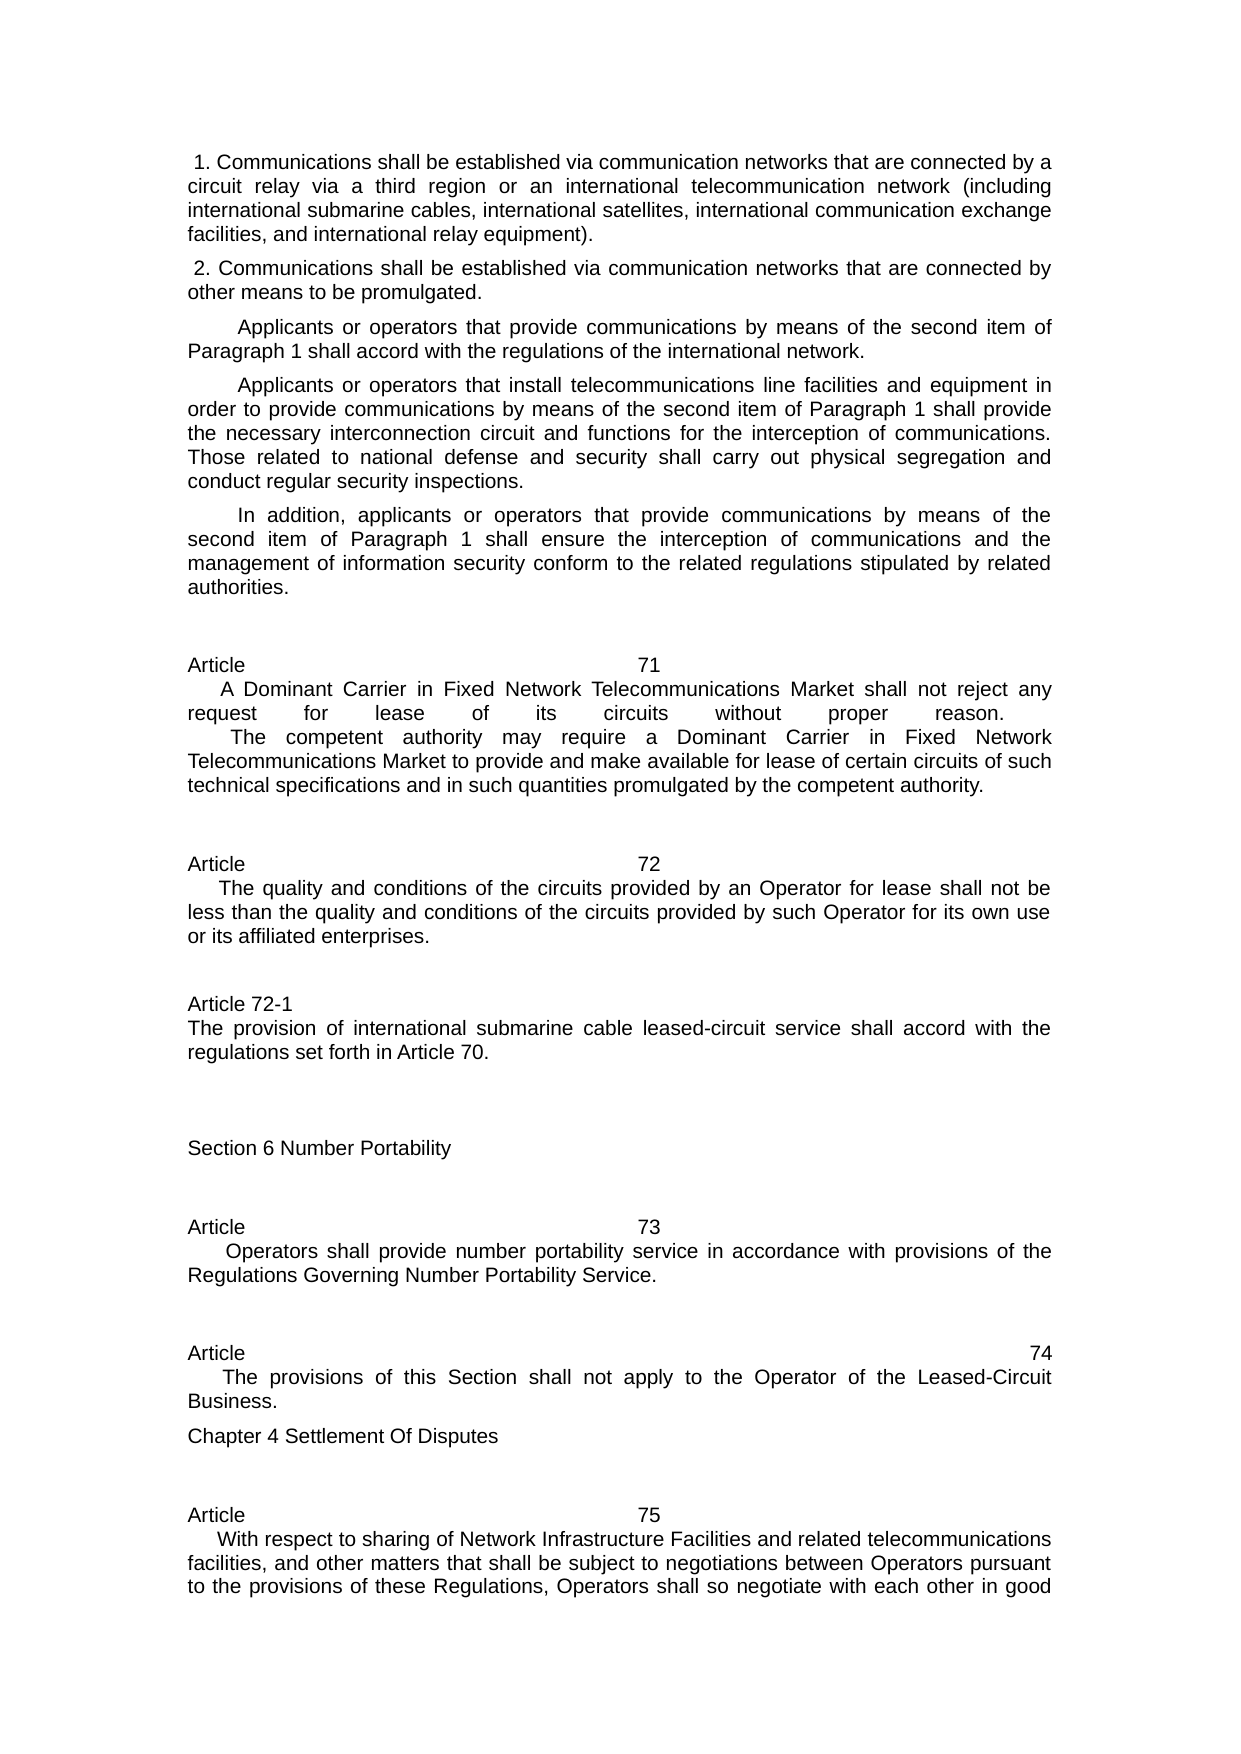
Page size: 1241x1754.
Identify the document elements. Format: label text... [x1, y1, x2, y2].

text Section 6 Number Portability [187, 1136, 1053, 1159]
text Article 75 With respect to sharing of Network Infrastructure Facilities and related telecommunications facilities, and other matters that shall be subject to negotiations between Operators pursuant to the provisions of these Regulations, Operators shall so negotiate with each other in good [187, 1502, 1053, 1598]
text Article 74 The provisions of this Section shall not apply to the Operator of the Leased-Circuit Business. [187, 1341, 1053, 1413]
text Article 71 A Dominant Carrier in Fixed Network Telecommunications Market shall not reject any request for lease of its circuits without proper reason. The competent authority may require a Dominant Carrier in Fixed Network Telecommunications Market to provide and make available for lease of certain circuits of such technical specifications and in such quantities promulgated by the competent authority. [187, 653, 1053, 797]
text Chapter 4 Settlement Of Disputes [187, 1423, 1053, 1447]
text In addition, applicants or operators that provide communications by means of the second item of Paragraph 1 shall ensure the interception of communications and the management of information security conform to the related regulations stipulated by related authorities. [187, 503, 1053, 599]
text 2. Communications shall be established via communication networks that are connected by other means to be promulgated. [187, 256, 1053, 304]
text The provision of international submarine cable leased-circuit service shall accord with the regulations set forth in Article 70. [187, 1016, 1053, 1064]
text Article 73 Operators shall provide number portability service in accordance with provisions of the Regulations Governing Number Portability Service. [187, 1214, 1053, 1286]
text Article 72 The quality and conditions of the circuits provided by an Operator for lease shall not be less than the quality and conditions of the circuits provided by such Operator for its own use or its affiliated enterprises. [187, 852, 1053, 948]
text Article 72-1 [187, 992, 1053, 1016]
text Applicants or operators that provide communications by means of the second item of Paragraph 1 shall accord with the regulations of the international network. [187, 314, 1053, 362]
text Applicants or operators that install telecommunications line facilities and equipment in order to provide communications by means of the second item of Paragraph 1 shall provide the necessary interconnection circuit and functions for the interception of communications. Those related to national defense and security shall carry out physical segregation and conduct regular security inspections. [187, 373, 1053, 493]
text 1. Communications shall be established via communication networks that are connected by a circuit relay via a third region or an international telecommunication network (including international submarine cables, international satellites, international communication exchange facilities, and international relay equipment). [187, 150, 1053, 246]
